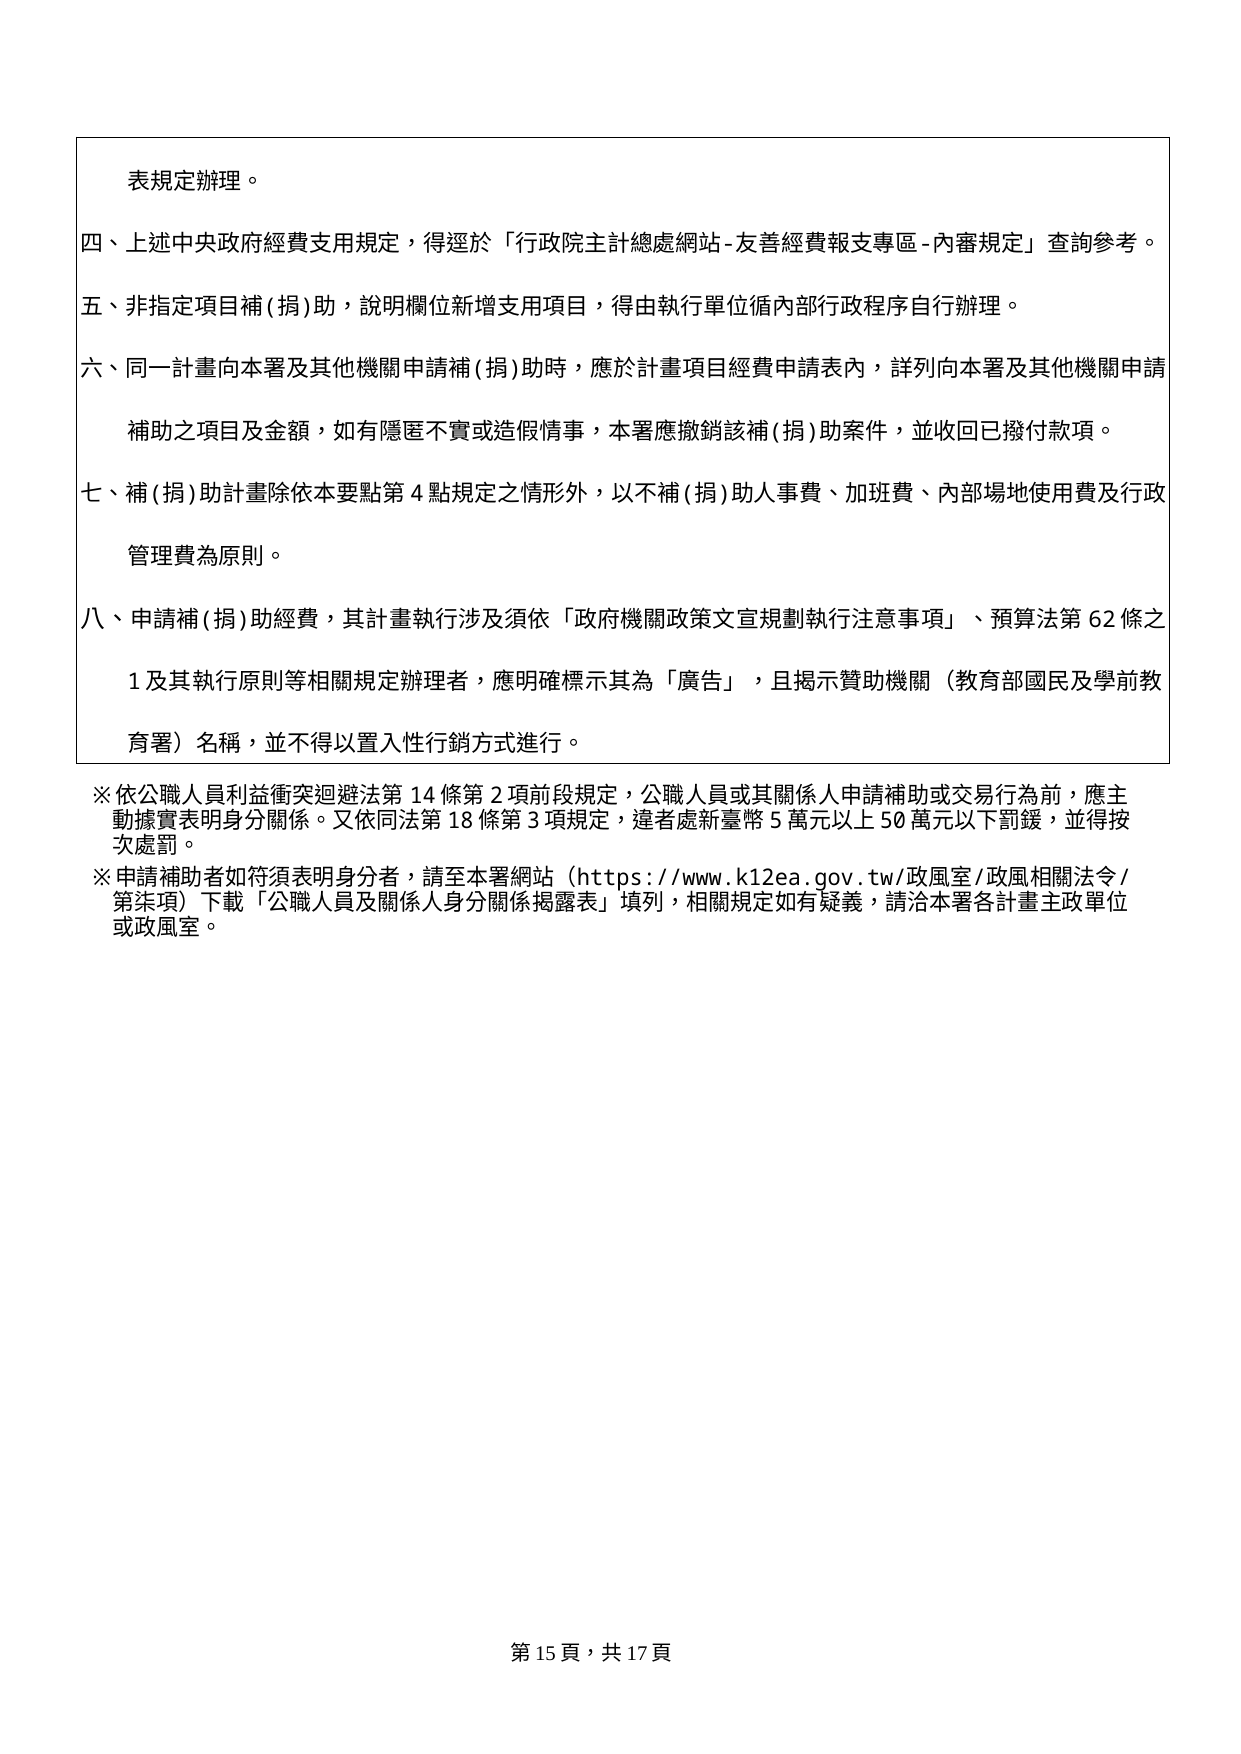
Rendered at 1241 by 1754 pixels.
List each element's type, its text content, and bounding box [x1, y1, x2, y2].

table_cell 備註： 本表適用政府機關(構)、公私立學校、特種基金及行政法人。 各計畫執行單位應事先擬訂經費支用項目，並於本表說明欄詳實敘明。 各執行單位經費動支應依中央政府各項經費支用規定、本署各計畫補(捐)助要點及本要點經費編列基準表規定辦理。 上述中央政府經費支用規定，得逕於「行政院主計總處網站-友善經費報支專區-內審規定」查詢參考。 非指定項目補(捐)助，說明欄位新增支用項目，得由執行單位循內部行政程序自行辦理。 同一計畫向本署及其他機關申請補(捐)助時，應於計畫項目經費申請表內，詳列向本署及其他機關申請補助之項目及金額，如有隱匿不實或造假情事，本署應撤銷該補(捐)助案件，並收回已撥付款項。 補(捐)助計畫除依本要點第4點規定之情形外，以不補(捐)助人事費、加班費、內部場地使用費及行政管理費為原則。 申請補(捐)助經費，其計畫執行涉及須依「政府機關政策文宣規劃執行注意事項」、預算法第62條之1及其執行原則等相關規定辦理者，應明確標示其為「廣告」，且揭示贊助機關（教育部國民及學前教育署）名稱，並不得以置入性行銷方式進行。 [77, 138, 1169, 763]
text ※申請補助者如符須表明身分者，請至本署網站（https://www.k12ea.gov.tw/政風室/政風相關法令/第柒項）下載「公職人員及關係人身分關係揭露表」填列，相關規定如有疑義，請洽本署各計畫主政單位或政風室。 [89, 865, 1131, 940]
text ※依公職人員利益衝突迴避法第14條第2項前段規定，公職人員或其關係人申請補助或交易行為前，應主動據實表明身分關係。又依同法第18條第3項規定，違者處新臺幣5萬元以上50萬元以下罰鍰，並得按次處罰。 [89, 784, 1131, 859]
